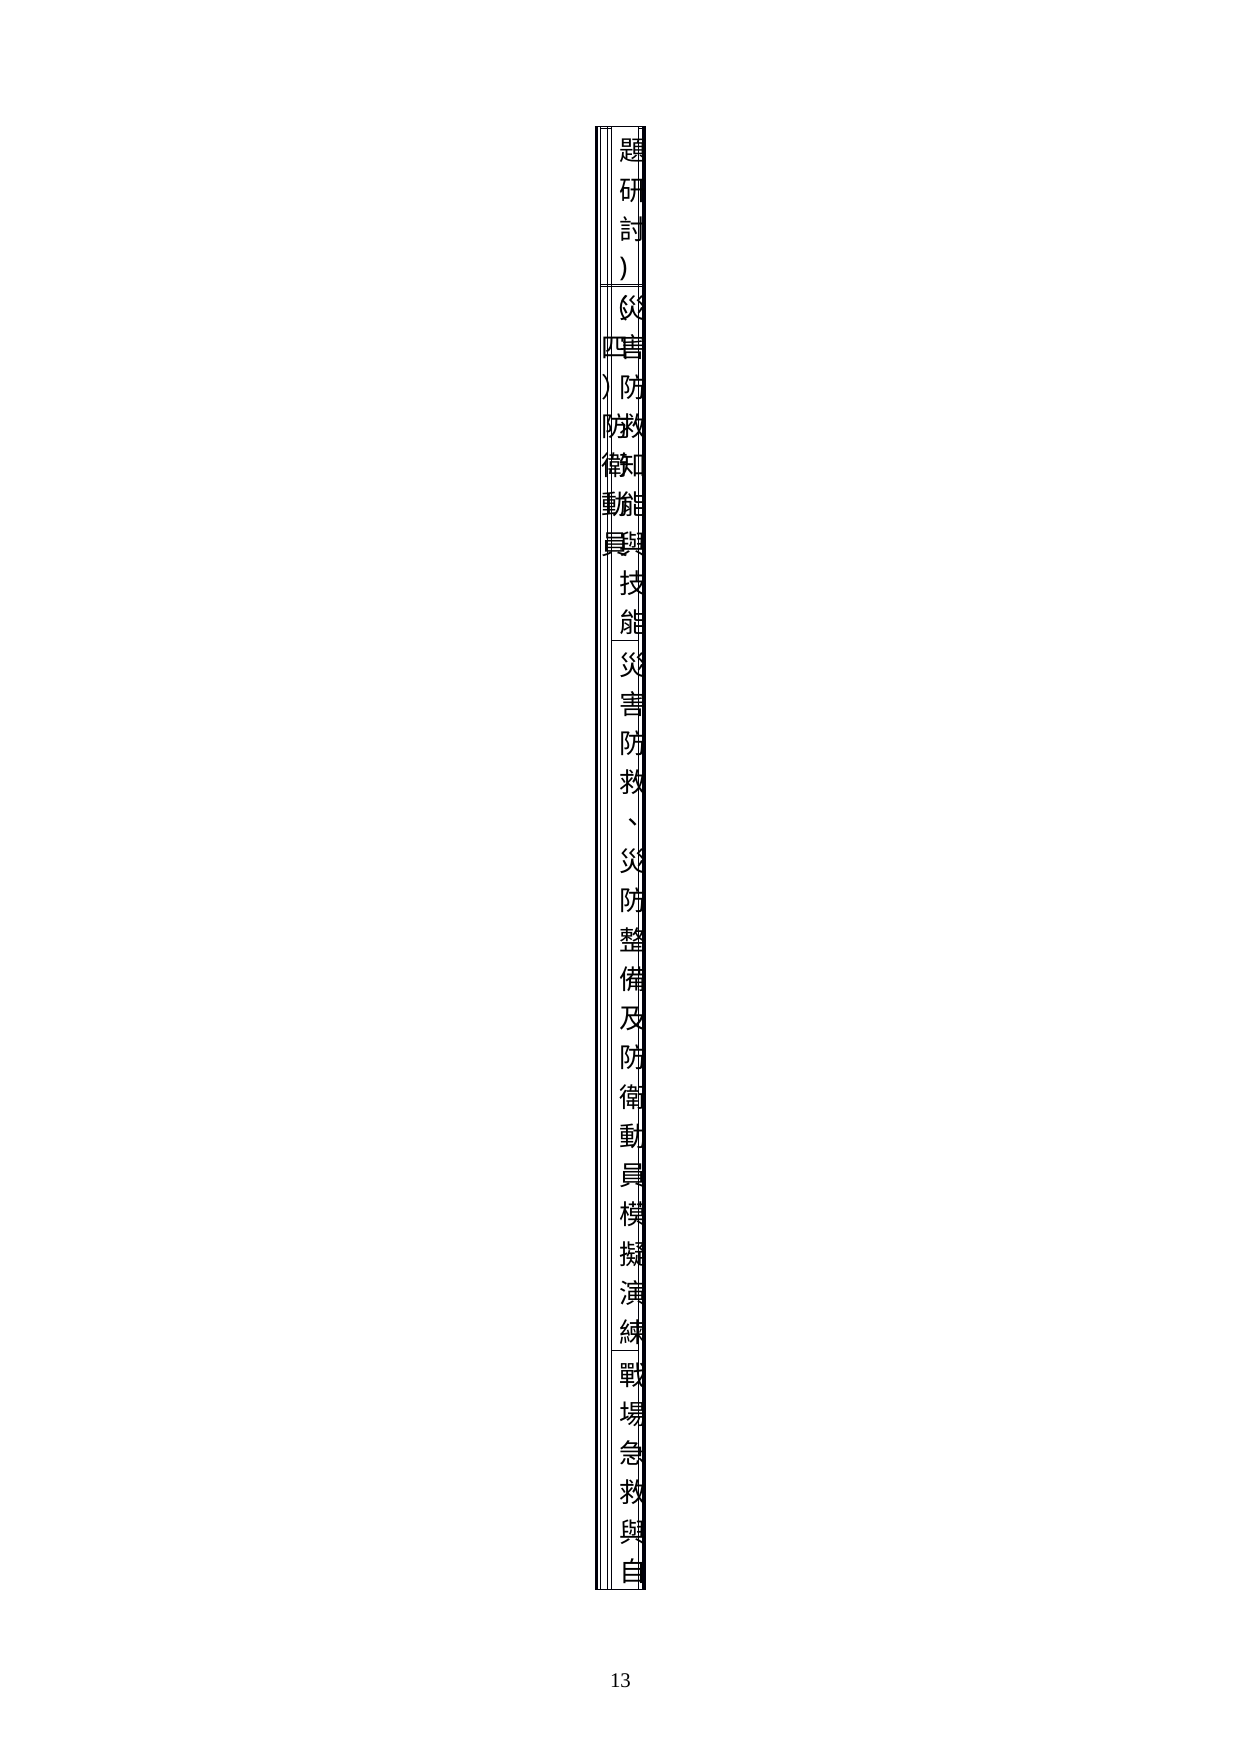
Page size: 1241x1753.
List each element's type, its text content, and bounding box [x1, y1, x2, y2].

table_cell 戰場急救與自救、中暑防制及心肺復甦術 [612, 1351, 638, 1589]
table_cell 災害防救知能與技能 [612, 339, 624, 354]
table_cell 愛國教育(莒光教學專題研討) [612, 127, 638, 284]
table_cell 災害防救知能與技能 [612, 550, 638, 640]
table_cell （四） 防衛動員 [601, 287, 607, 1589]
table_cell 災害防救知能與技能 [612, 356, 638, 548]
table_cell 災害防救、災防整備及防衛動員模擬演練 [612, 641, 638, 1350]
table_cell （三） 全民國防 [601, 129, 607, 284]
table_cell 災害防救知能與技能 [612, 287, 638, 337]
